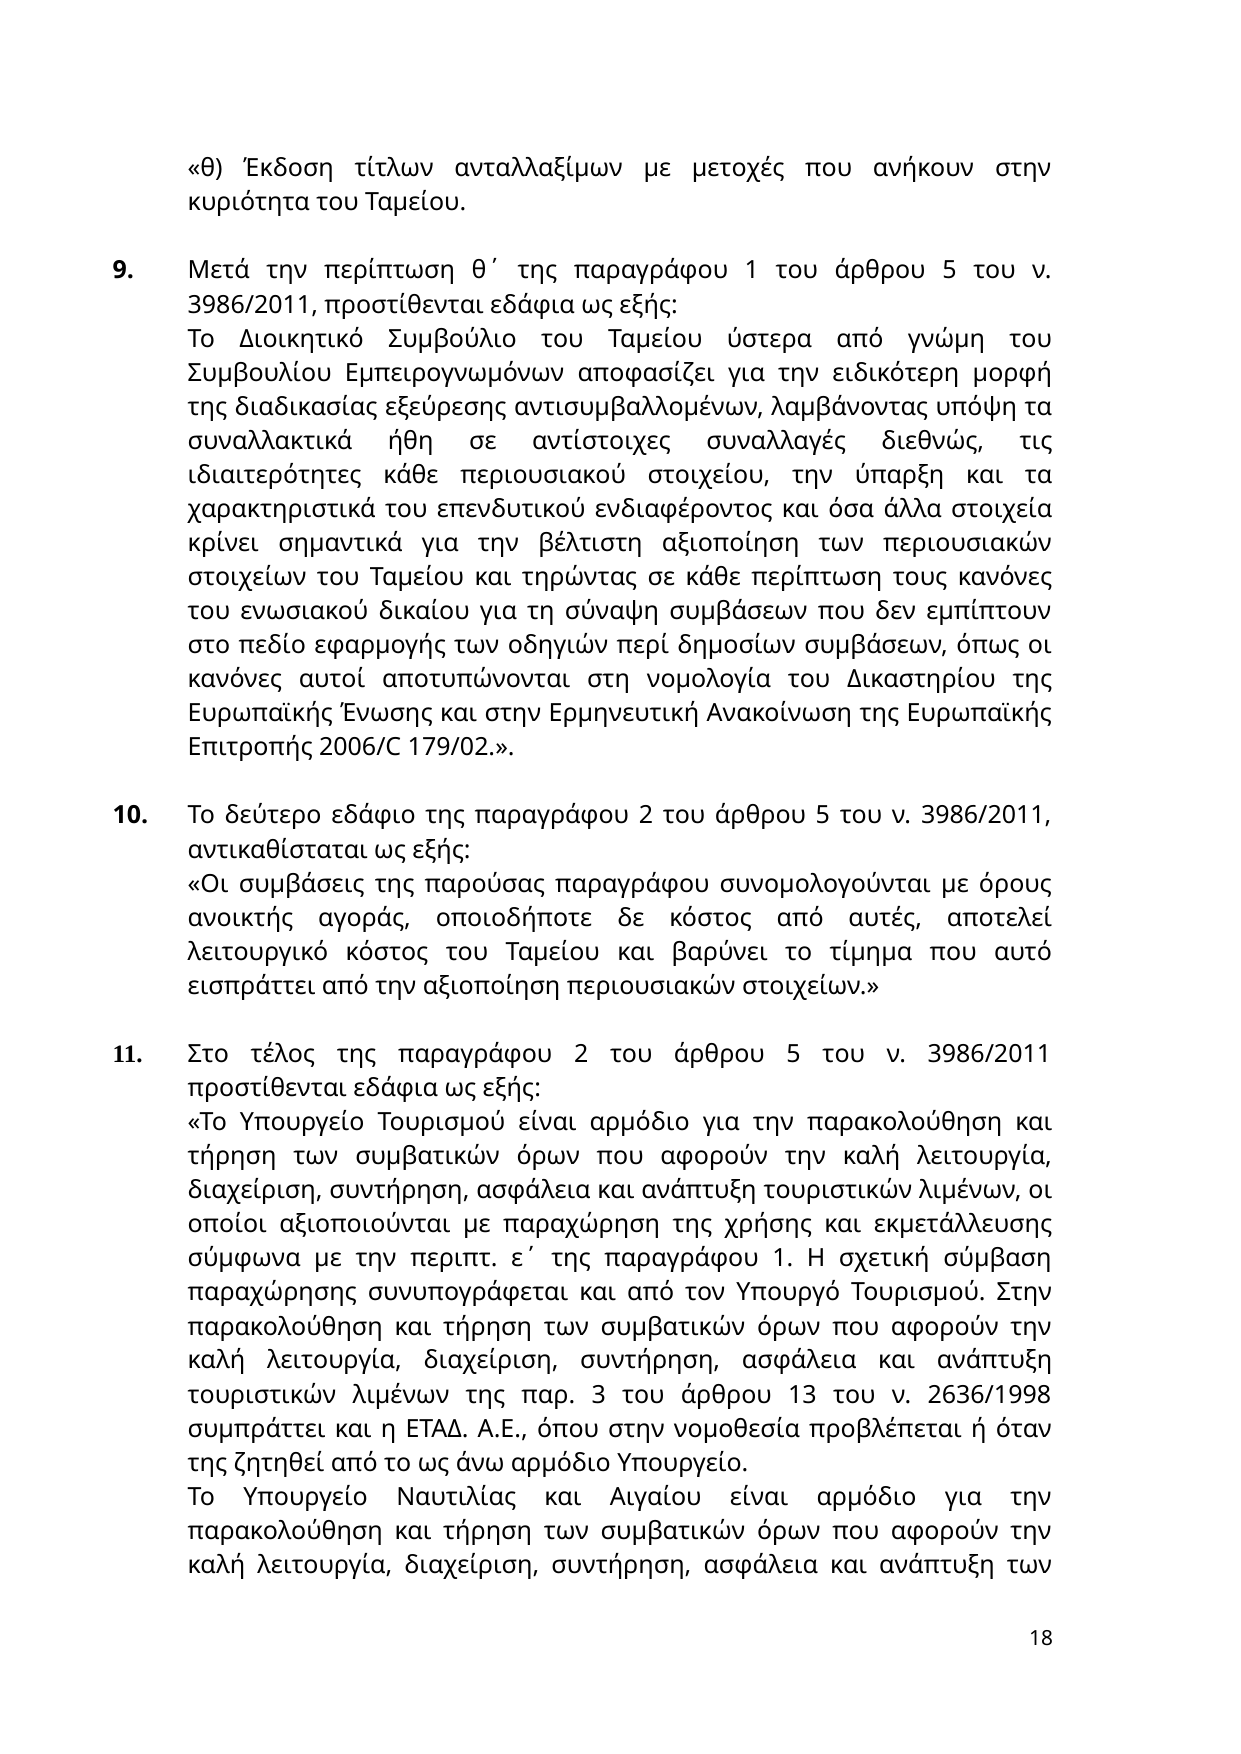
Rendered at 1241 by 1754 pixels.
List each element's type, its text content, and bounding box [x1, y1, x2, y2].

text «Οι συμβάσεις της παρούσας παραγράφου συνομολογούνται με όρους ανοικτής αγοράς, οποιοδήποτε δε κόστος από αυτές, αποτελεί λειτουργικό κόστος του Ταμείου και βαρύνει το τίμημα που αυτό εισπράττει από την αξιοποίηση περιουσιακών στοιχείων.» [187, 865, 1053, 1002]
text «θ) Έκδοση τίτλων ανταλλαξίμων με μετοχές που ανήκουν στην κυριότητα του Ταμείου. [187, 150, 1053, 218]
list Το δεύτερο εδάφιο της παραγράφου 2 του άρθρου 5 του ν. 3986/2011, αντικαθίσταται ως εξής: [112, 797, 1053, 865]
list Στο τέλος της παραγράφου 2 του άρθρου 5 του ν. 3986/2011 προστίθενται εδάφια ως εξής: [112, 1036, 1053, 1104]
list Μετά την περίπτωση θ΄ της παραγράφου 1 του άρθρου 5 του ν. 3986/2011, προστίθενται εδάφια ως εξής: [112, 252, 1053, 320]
text Το Διοικητικό Συμβούλιο του Ταμείου ύστερα από γνώμη του Συμβουλίου Εμπειρογνωμόνων αποφασίζει για την ειδικότερη μορφή της διαδικασίας εξεύρεσης αντισυμβαλλομένων, λαμβάνοντας υπόψη τα συναλλακτικά ήθη σε αντίστοιχες συναλλαγές διεθνώς, τις ιδιαιτερότητες κάθε περιουσιακού στοιχείου, την ύπαρξη και τα χαρακτηριστικά του επενδυτικού ενδιαφέροντος και όσα άλλα στοιχεία κρίνει σημαντικά για την βέλτιστη αξιοποίηση των περιουσιακών στοιχείων του Ταμείου και τηρώντας σε κάθε περίπτωση τους κανόνες του ενωσιακού δικαίου για τη σύναψη συμβάσεων που δεν εμπίπτουν στο πεδίο εφαρμογής των οδηγιών περί δημοσίων συμβάσεων, όπως οι κανόνες αυτοί αποτυπώνονται στη νομολογία του Δικαστηρίου της Ευρωπαϊκής Ένωσης και στην Ερμηνευτική Ανακοίνωση της Ευρωπαϊκής Επιτροπής 2006/C 179/02.». [187, 320, 1053, 763]
text Το Υπουργείο Ναυτιλίας και Αιγαίου είναι αρμόδιο για την παρακολούθηση και τήρηση των συμβατικών όρων που αφορούν την καλή λειτουργία, διαχείριση, συντήρηση, ασφάλεια και ανάπτυξη των [187, 1478, 1053, 1581]
text «Το Υπουργείο Τουρισμού είναι αρμόδιο για την παρακολούθηση και τήρηση των συμβατικών όρων που αφορούν την καλή λειτουργία, διαχείριση, συντήρηση, ασφάλεια και ανάπτυξη τουριστικών λιμένων, οι οποίοι αξιοποιούνται με παραχώρηση της χρήσης και εκμετάλλευσης σύμφωνα με την περιπτ. ε΄ της παραγράφου 1. Η σχετική σύμβαση παραχώρησης συνυπογράφεται και από τον Υπουργό Τουρισμού. Στην παρακολούθηση και τήρηση των συμβατικών όρων που αφορούν την καλή λειτουργία, διαχείριση, συντήρηση, ασφάλεια και ανάπτυξη τουριστικών λιμένων της παρ. 3 του άρθρου 13 του ν. 2636/1998 συμπράττει και η ΕΤΑΔ. Α.Ε., όπου στην νομοθεσία προβλέπεται ή όταν της ζητηθεί από το ως άνω αρμόδιο Υπουργείο. [187, 1104, 1053, 1478]
